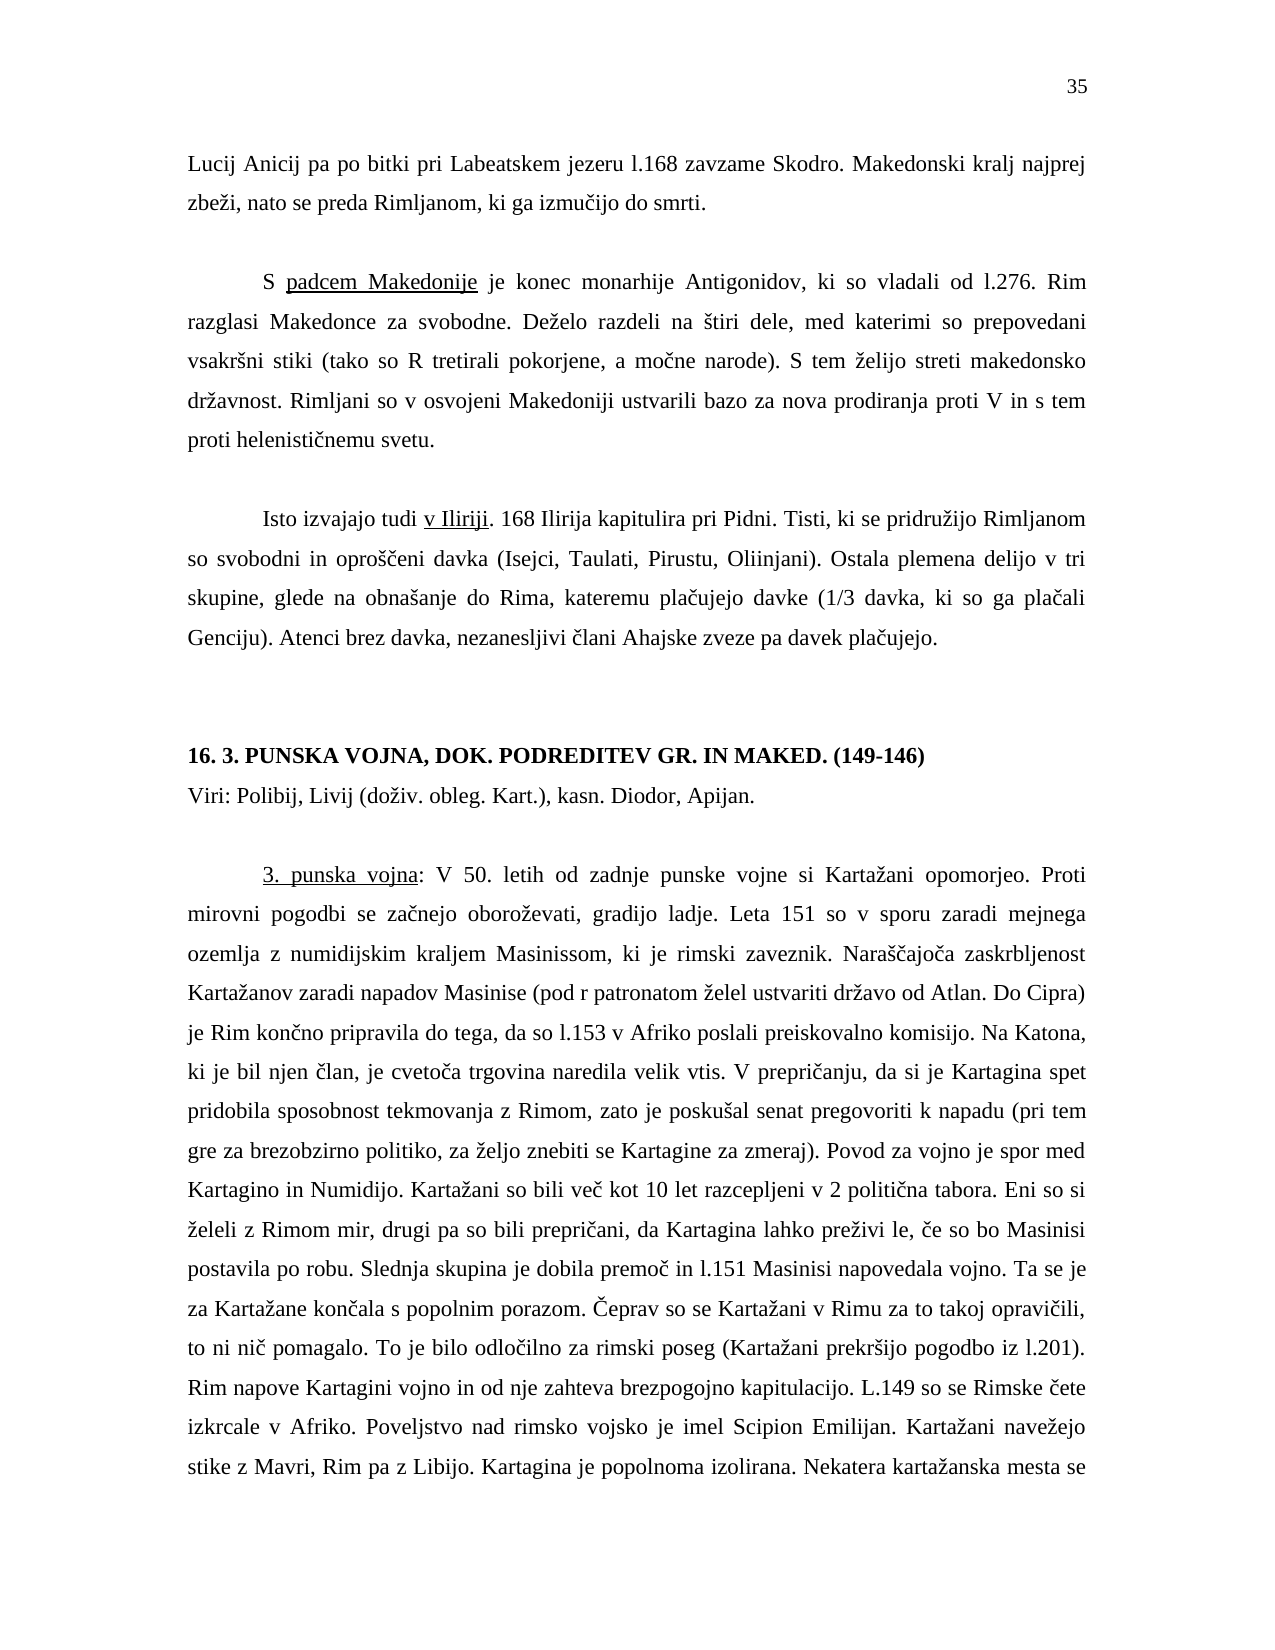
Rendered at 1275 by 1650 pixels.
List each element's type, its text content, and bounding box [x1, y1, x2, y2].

text 3. punska vojna: V 50. letih od zadnje punske vojne si Kartažani opomorjeo. Proti mirovni pogodbi se začnejo oboroževati, gradijo ladje. Leta 151 so v sporu zaradi mejnega ozemlja z numidijskim kraljem Masinissom, ki je rimski zaveznik. Naraščajoča zaskrbljenost Kartažanov zaradi napadov Masinise (pod r patronatom želel ustvariti državo od Atlan. Do Cipra) je Rim končno pripravila do tega, da so l.153 v Afriko poslali preiskovalno komisijo. Na Katona, ki je bil njen član, je cvetoča trgovina naredila velik vtis. V prepričanju, da si je Kartagina spet pridobila sposobnost tekmovanja z Rimom, zato je poskušal senat pregovoriti k napadu (pri tem gre za brezobzirno politiko, za željo znebiti se Kartagine za zmeraj). Povod za vojno je spor med Kartagino in Numidijo. Kartažani so bili več kot 10 let razcepljeni v 2 politična tabora. Eni so si želeli z Rimom mir, drugi pa so bili prepričani, da Kartagina lahko preživi le, če so bo Masinisi postavila po robu. Slednja skupina je dobila premoč in l.151 Masinisi napovedala vojno. Ta se je za Kartažane končala s popolnim porazom. Čeprav so se Kartažani v Rimu za to takoj opravičili, to ni nič pomagalo. To je bilo odločilno za rimski poseg (Kartažani prekršijo pogodbo iz l.201). Rim napove Kartagini vojno in od nje zahteva brezpogojno kapitulacijo. L.149 so se Rimske čete izkrcale v Afriko. Poveljstvo nad rimsko vojsko je imel Scipion Emilijan. Kartažani navežejo stike z Mavri, Rim pa z Libijo. Kartagina je popolnoma izolirana. Nekatera kartažanska mesta se [187, 861, 1087, 1479]
text S padcem Makedonije je konec monarhije Antigonidov, ki so vladali od l.276. Rim razglasi Makedonce za svobodne. Deželo razdeli na štiri dele, med katerimi so prepovedani vsakršni stiki (tako so R tretirali pokorjene, a močne narode). S tem želijo streti makedonsko državnost. Rimljani so v osvojeni Makedoniji ustvarili bazo za nova prodiranja proti V in s tem proti helenističnemu svetu. [187, 268, 1087, 453]
text 16. 3. PUNSKA VOJNA, DOK. PODREDITEV GR. IN MAKED. (149-146) [187, 742, 1087, 768]
text Isto izvajajo tudi v Iliriji. 168 Ilirija kapitulira pri Pidni. Tisti, ki se pridružijo Rimljanom so svobodni in oproščeni davka (Isejci, Taulati, Pirustu, Oliinjani). Ostala plemena delijo v tri skupine, glede na obnašanje do Rima, kateremu plačujejo davke (1/3 davka, ki so ga plačali Genciju). Atenci brez davka, nezanesljivi člani Ahajske zveze pa davek plačujejo. [187, 505, 1087, 650]
text Lucij Anicij pa po bitki pri Labeatskem jezeru l.168 zavzame Skodro. Makedonski kralj najprej zbeži, nato se preda Rimljanom, ki ga izmučijo do smrti. [187, 150, 1087, 216]
text Viri: Polibij, Livij (doživ. obleg. Kart.), kasn. Diodor, Apijan. [187, 782, 1087, 808]
